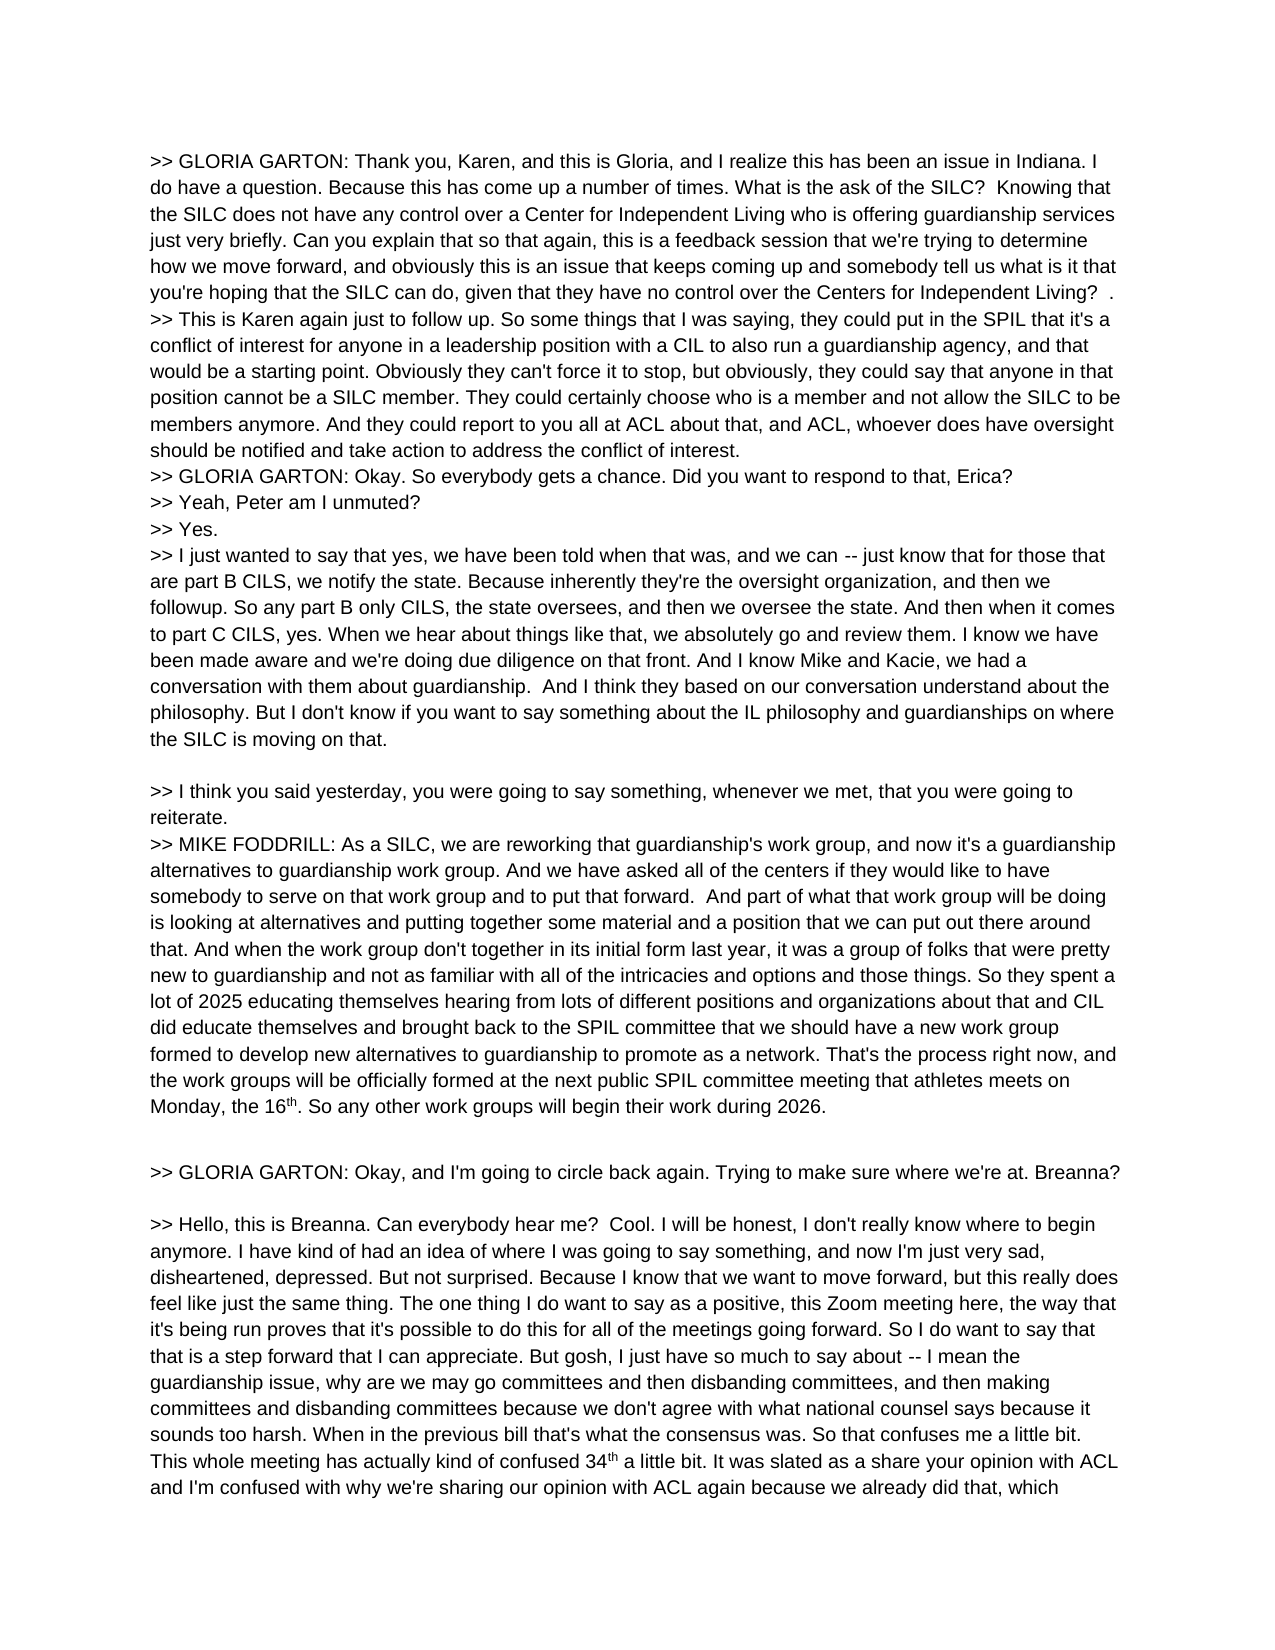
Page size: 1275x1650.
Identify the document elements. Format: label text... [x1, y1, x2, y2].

text >> Yeah, Peter am I unmuted? [150, 491, 1125, 514]
text >> This is Karen again just to follow up. So some things that I was saying, they could put in the SPIL that it's a conflict of interest for anyone in a leadership position with a CIL to also run a guardianship agency, and that would be a starting point. Obviously they can't force it to stop, but obviously, they could say that anyone in that position cannot be a SILC member. They could certainly choose who is a member and not allow the SILC to be members anymore. And they could report to you all at ACL about that, and ACL, whoever does have oversight should be notified and take action to address the conflict of interest. [150, 307, 1125, 461]
text >> Hello, this is Breanna. Can everybody hear me? Cool. I will be honest, I don't really know where to begin anymore. I have kind of had an idea of where I was going to say something, and now I'm just very sad, disheartened, depressed. But not surprised. Because I know that we want to move forward, but this really does feel like just the same thing. The one thing I do want to say as a positive, this Zoom meeting here, the way that it's being run proves that it's possible to do this for all of the meetings going forward. So I do want to say that that is a step forward that I can appreciate. But gosh, I just have so much to say about ‑‑ I mean the guardianship issue, why are we may go committees and then disbanding committees, and then making committees and disbanding committees because we don't agree with what national counsel says because it sounds too harsh. When in the previous bill that's what the consensus was. So that confuses me a little bit. This whole meeting has actually kind of confused 34th a little bit. It was slated as a share your opinion with ACL and I'm confused with why we're sharing our opinion with ACL again because we already did that, which [150, 1213, 1125, 1498]
text >> I think you said yesterday, you were going to say something, whenever we met, that you were going to reiterate. [150, 780, 1125, 829]
text >> MIKE FODDRILL: As a SILC, we are reworking that guardianship's work group, and now it's a guardianship alternatives to guardianship work group. And we have asked all of the centers if they would like to have somebody to serve on that work group and to put that forward. And part of what that work group will be doing is looking at alternatives and putting together some material and a position that we can put out there around that. And when the work group don't together in its initial form last year, it was a group of folks that were pretty new to guardianship and not as familiar with all of the intricacies and options and those things. So they spent a lot of 2025 educating themselves hearing from lots of different positions and organizations about that and CIL did educate themselves and brought back to the SPIL committee that we should have a new work group formed to develop new alternatives to guardianship to promote as a network. That's the process right now, and the work groups will be officially formed at the next public SPIL committee meeting that athletes meets on Monday, the 16th. So any other work groups will begin their work during 2026. [150, 832, 1125, 1118]
text >> GLORIA GARTON: Okay. So everybody gets a chance. Did you want to respond to that, Erica? [150, 465, 1125, 488]
text >> GLORIA GARTON: Thank you, Karen, and this is Gloria, and I realize this has been an issue in Indiana. I do have a question. Because this has come up a number of times. What is the ask of the SILC? Knowing that the SILC does not have any control over a Center for Independent Living who is offering guardianship services just very briefly. Can you explain that so that again, this is a feedback session that we're trying to determine how we move forward, and obviously this is an issue that keeps coming up and somebody tell us what is it that you're hoping that the SILC can do, given that they have no control over the Centers for Independent Living? . [150, 150, 1125, 304]
text >> I just wanted to say that yes, we have been told when that was, and we can ‑‑ just know that for those that are part B CILS, we notify the state. Because inherently they're the oversight organization, and then we followup. So any part B only CILS, the state oversees, and then we oversee the state. And then when it comes to part C CILS, yes. When we hear about things like that, we absolutely go and review them. I know we have been made aware and we're doing due diligence on that front. And I know Mike and Kacie, we had a conversation with them about guardianship. And I think they based on our conversation understand about the philosophy. But I don't know if you want to say something about the IL philosophy and guardianships on where the SILC is moving on that. [150, 544, 1125, 750]
text >> Yes. [150, 517, 1125, 540]
text >> GLORIA GARTON: Okay, and I'm going to circle back again. Trying to make sure where we're at. Breanna? [150, 1161, 1125, 1183]
